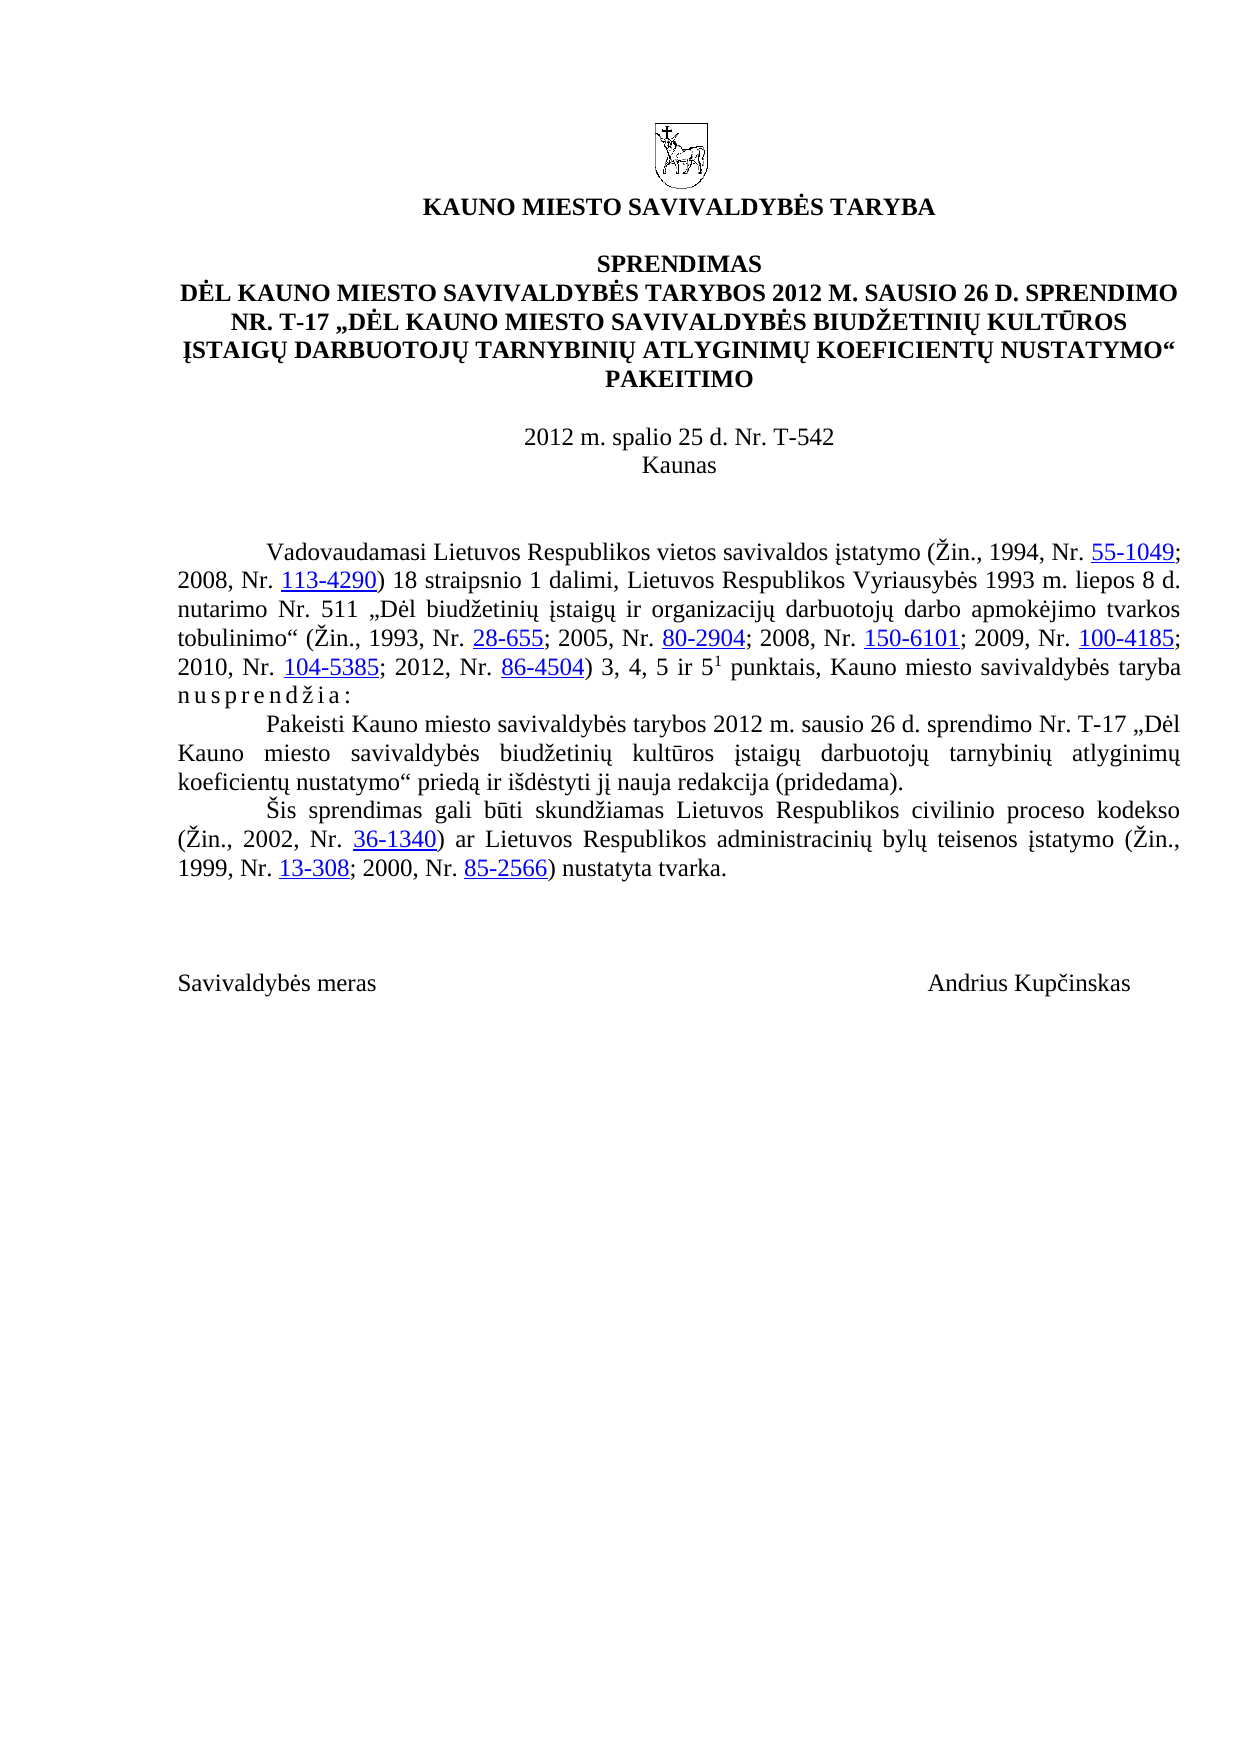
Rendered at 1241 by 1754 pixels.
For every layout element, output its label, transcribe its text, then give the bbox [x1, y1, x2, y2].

text SPRENDIMAS [177, 249, 1181, 278]
text Pakeisti Kauno miesto savivaldybės tarybos 2012 m. sausio 26 d. sprendimo Nr. T-17 „Dėl Kauno miesto savivaldybės biudžetinių kultūros įstaigų darbuotojų tarnybinių atlyginimų koeficientų nustatymo“ priedą ir išdėstyti jį nauja redakcija (pridedama). [177, 709, 1181, 795]
text Vadovaudamasi Lietuvos Respublikos vietos savivaldos įstatymo (Žin., 1994, Nr. 55-1049; 2008, Nr. 113-4290) 18 straipsnio 1 dalimi, Lietuvos Respublikos Vyriausybės 1993 m. liepos 8 d. nutarimo Nr. 511 „Dėl biudžetinių įstaigų ir organizacijų darbuotojų darbo apmokėjimo tvarkos tobulinimo“ (Žin., 1993, Nr. 28-655; 2005, Nr. 80-2904; 2008, Nr. 150-6101; 2009, Nr. 100-4185; 2010, Nr. 104-5385; 2012, Nr. 86-4504) 3, 4, 5 ir 51 punktais, Kauno miesto savivaldybės taryba nusprendžia: [177, 537, 1181, 709]
text DĖL KAUNO MIESTO SAVIVALDYBĖS TARYBOS 2012 M. SAUSIO 26 D. SPRENDIMO NR. T-17 „DĖL KAUNO MIESTO SAVIVALDYBĖS BIUDŽETINIŲ KULTŪROS ĮSTAIGŲ DARBUOTOJŲ TARNYBINIŲ ATLYGINIMŲ KOEFICIENTŲ NUSTATYMO“ PAKEITIMO [177, 278, 1181, 393]
text 2012 m. spalio 25 d. Nr. T-542 [177, 422, 1181, 450]
text Savivaldybės meras Andrius Kupčinskas [177, 968, 1181, 997]
text Šis sprendimas gali būti skundžiamas Lietuvos Respublikos civilinio proceso kodekso (Žin., 2002, Nr. 36-1340) ar Lietuvos Respublikos administracinių bylų teisenos įstatymo (Žin., 1999, Nr. 13-308; 2000, Nr. 85-2566) nustatyta tvarka. [177, 795, 1181, 882]
text KAUNO MIESTO SAVIVALDYBĖS TARYBA [177, 192, 1181, 220]
text Kaunas [177, 450, 1181, 479]
